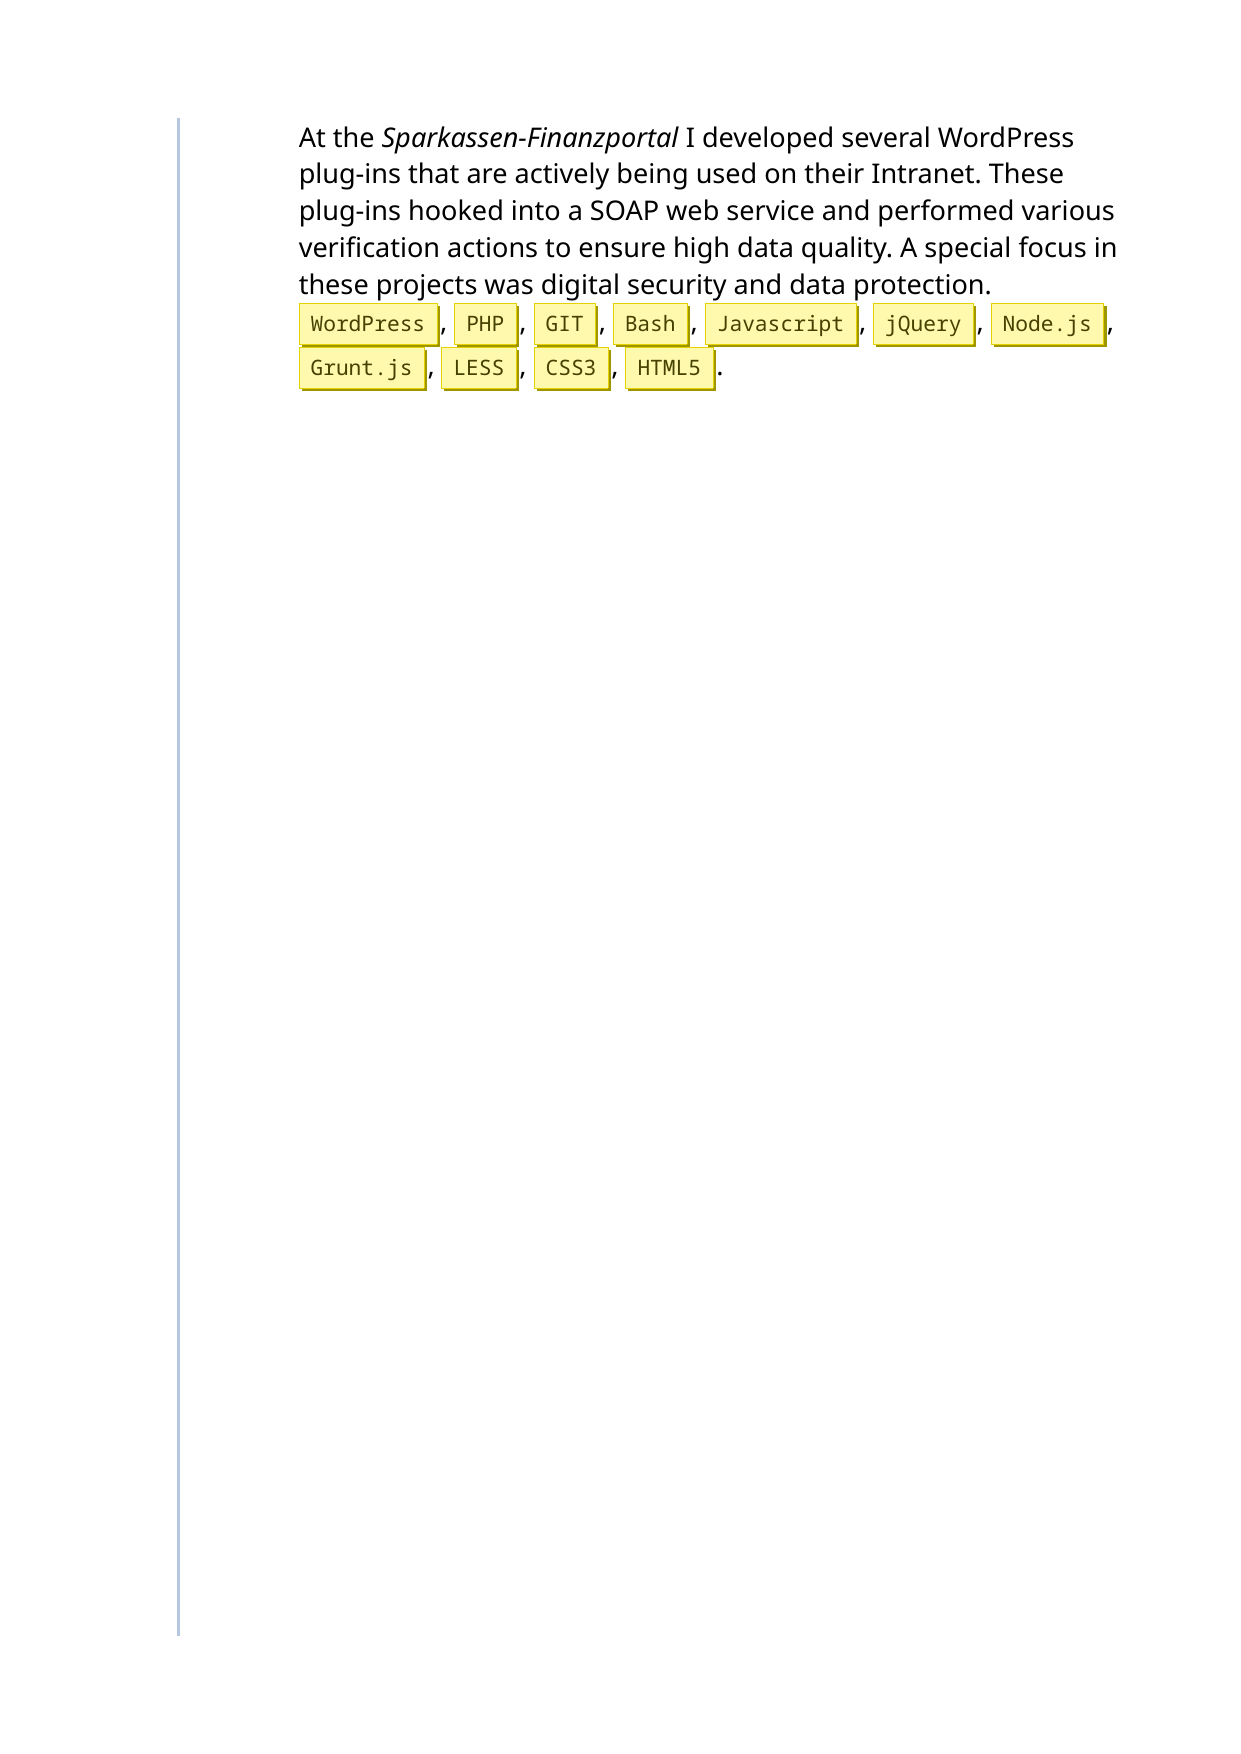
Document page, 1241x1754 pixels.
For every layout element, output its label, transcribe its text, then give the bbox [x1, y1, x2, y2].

text WordPress, PHP, GIT, Bash, Javascript, jQuery, Node.js, Grunt.js, LESS, CSS3, HTML5. [425, 302, 516, 391]
text At the Sparkassen-Finanzportal I developed several WordPress plug-ins that are actively being used on their Intranet. These plug-ins hooked into a SOAP web service and performed various verification actions to ensure high data quality. A special focus in these projects was digital security and data protection. [298, 118, 1122, 302]
text WordPress, PHP, GIT, Bash, Javascript, jQuery, Node.js, Grunt.js, LESS, CSS3, HTML5. [596, 302, 687, 391]
text WordPress, PHP, GIT, Bash, Javascript, jQuery, Node.js, Grunt.js, LESS, CSS3, HTML5. [517, 302, 595, 391]
text WordPress, PHP, GIT, Bash, Javascript, jQuery, Node.js, Grunt.js, LESS, CSS3, HTML5. [688, 302, 856, 347]
text WordPress, PHP, GIT, Bash, Javascript, jQuery, Node.js, Grunt.js, LESS, CSS3, HTML5. [714, 302, 1122, 391]
